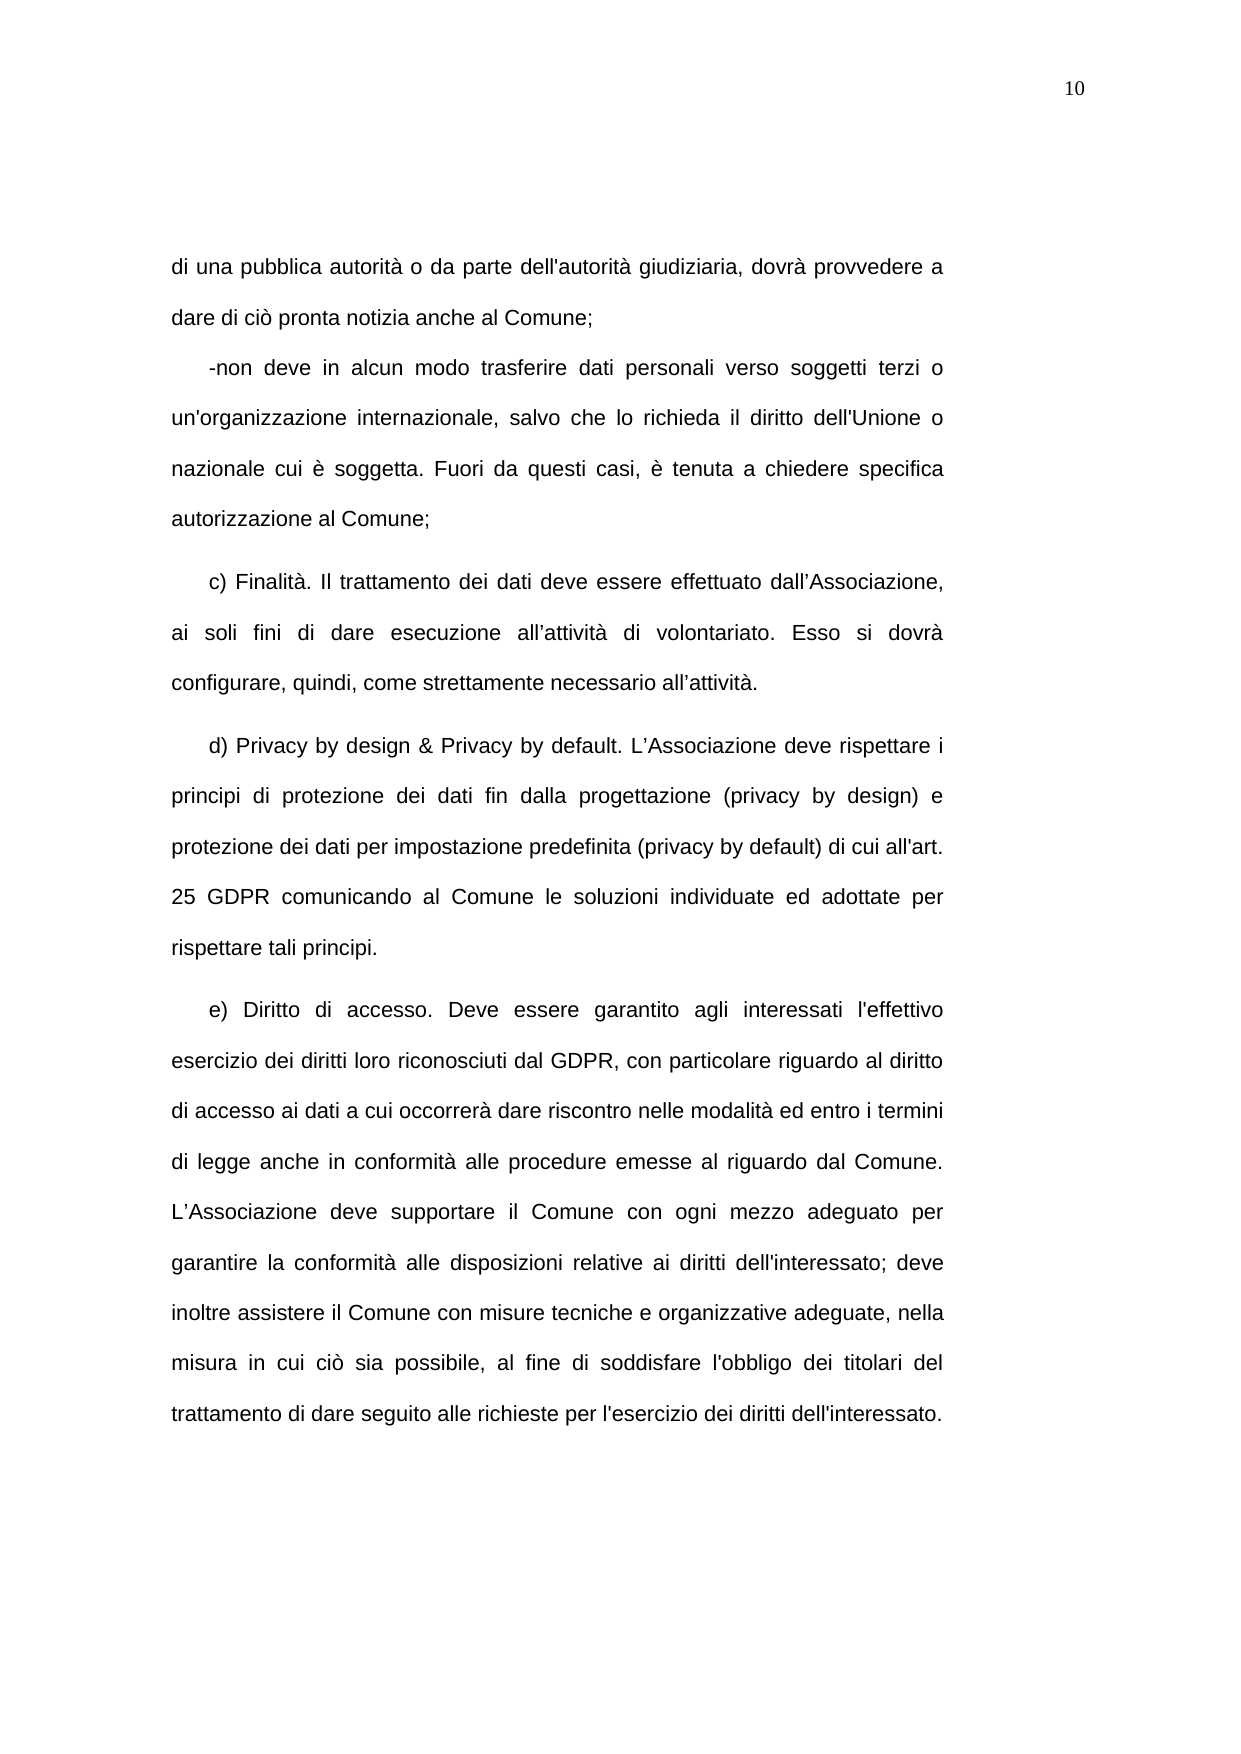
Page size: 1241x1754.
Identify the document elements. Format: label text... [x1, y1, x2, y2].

text c) Finalità. Il trattamento dei dati deve essere effettuato dall’Associazione, ai soli fini di dare esecuzione all’attività di volontariato. Esso si dovrà configurare, quindi, come strettamente necessario all’attività. [171, 569, 945, 695]
text di una pubblica autorità o da parte dell'autorità giudiziaria, dovrà provvedere a dare di ciò pronta notizia anche al Comune; [171, 254, 945, 329]
text e) Diritto di accesso. Deve essere garantito agli interessati l'effettivo esercizio dei diritti loro riconosciuti dal GDPR, con particolare riguardo al diritto di accesso ai dati a cui occorrerà dare riscontro nelle modalità ed entro i termini di legge anche in conformità alle procedure emesse al riguardo dal Comune. L’Associazione deve supportare il Comune con ogni mezzo adeguato per garantire la conformità alle disposizioni relative ai diritti dell'interessato; deve inoltre assistere il Comune con misure tecniche e organizzative adeguate, nella misura in cui ciò sia possibile, al fine di soddisfare l'obbligo dei titolari del trattamento di dare seguito alle richieste per l'esercizio dei diritti dell'interessato. [171, 997, 945, 1426]
text d) Privacy by design & Privacy by default. L’Associazione deve rispettare i principi di protezione dei dati fin dalla progettazione (privacy by design) e protezione dei dati per impostazione predefinita (privacy by default) di cui all'art. 25 GDPR comunicando al Comune le soluzioni individuate ed adottate per rispettare tali principi. [171, 733, 945, 959]
text -non deve in alcun modo trasferire dati personali verso soggetti terzi o un'organizzazione internazionale, salvo che lo richieda il diritto dell'Unione o nazionale cui è soggetta. Fuori da questi casi, è tenuta a chiedere specifica autorizzazione al Comune; [171, 355, 945, 531]
